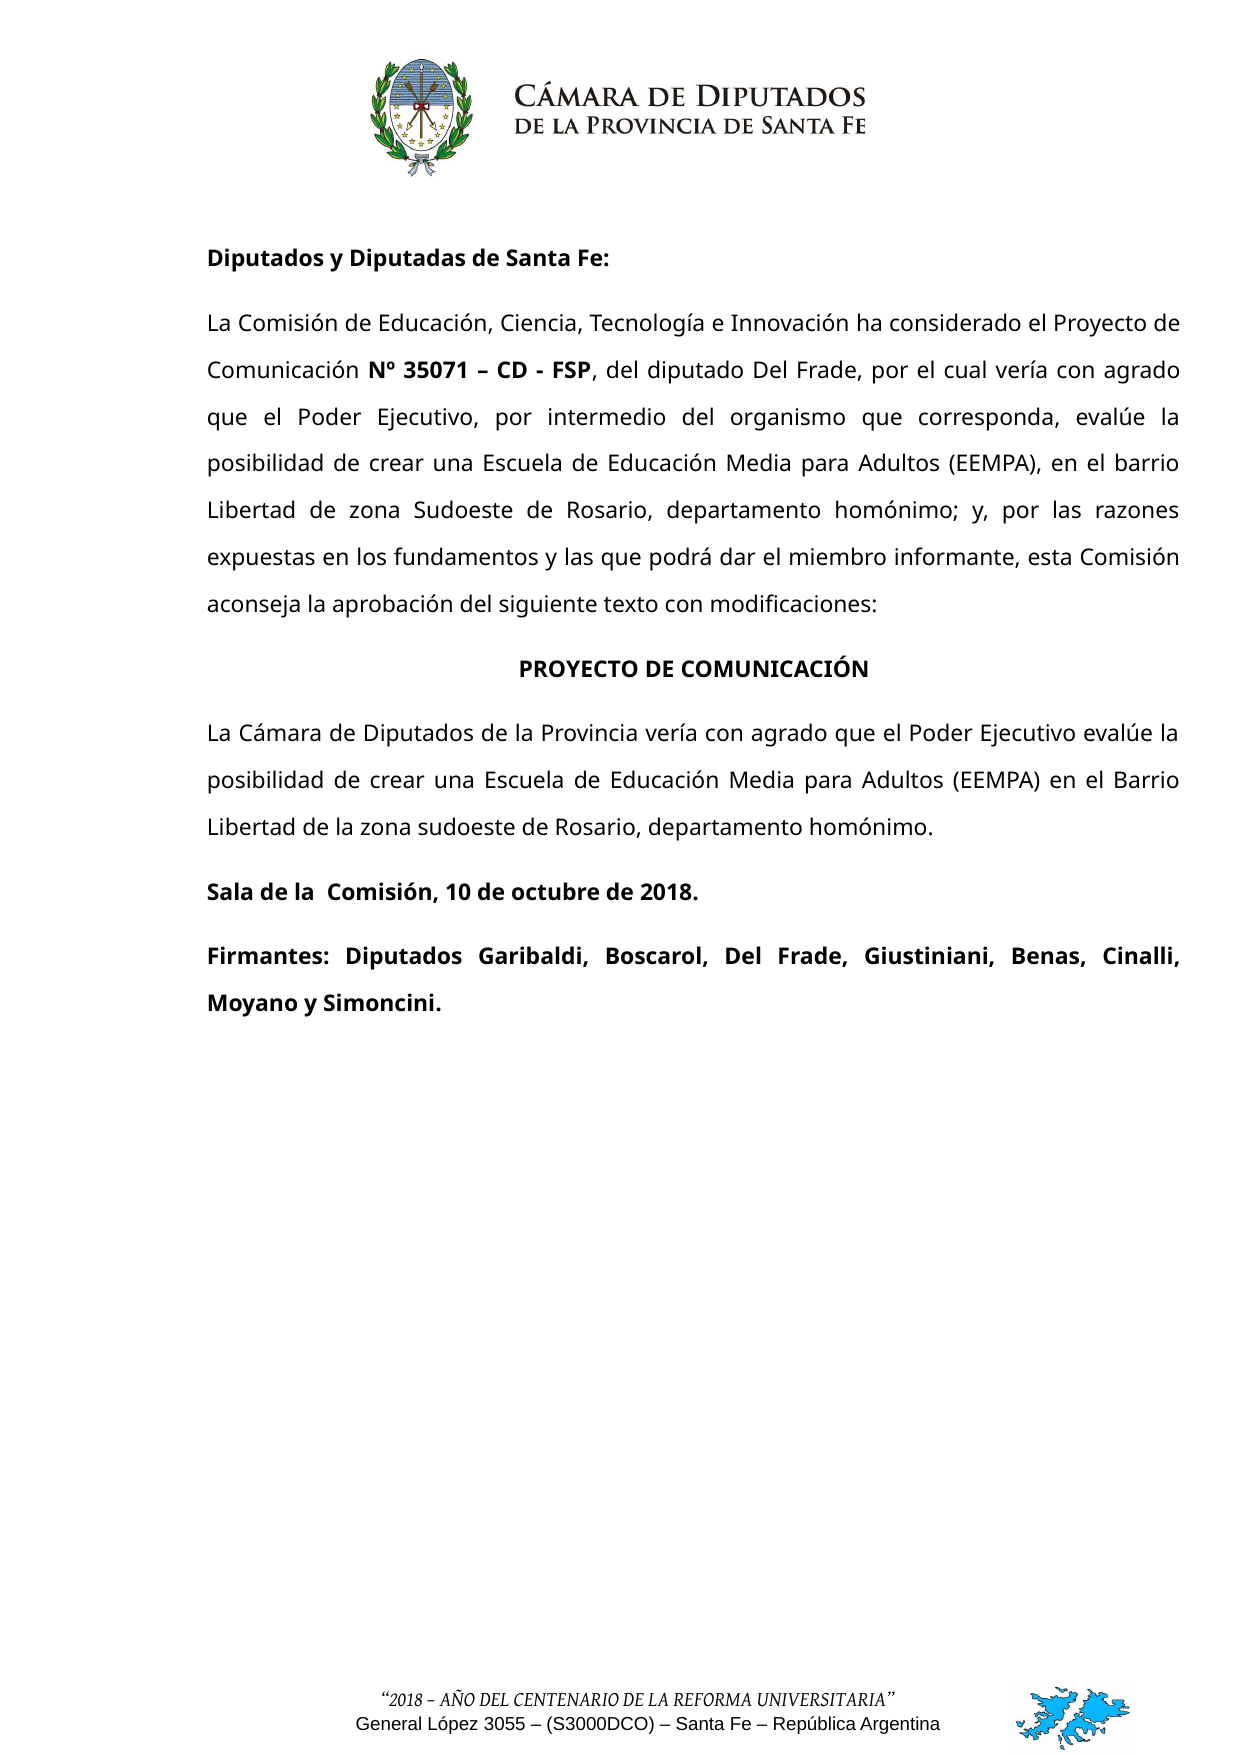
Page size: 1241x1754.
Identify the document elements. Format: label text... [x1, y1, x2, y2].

text La Comisión de Educación, Ciencia, Tecnología e Innovación ha considerado el Proyecto de Comunicación Nº 35071 – CD - FSP, del diputado Del Frade, por el cual vería con agrado que el Poder Ejecutivo, por intermedio del organismo que corresponda, evalúe la posibilidad de crear una Escuela de Educación Media para Adultos (EEMPA), en el barrio Libertad de zona Sudoeste de Rosario, departamento homónimo; y, por las razones expuestas en los fundamentos y las que podrá dar el miembro informante, esta Comisión aconseja la aprobación del siguiente texto con modificaciones: [207, 307, 1181, 619]
picture [1010, 1681, 1133, 1754]
text Firmantes: Diputados Garibaldi, Boscarol, Del Frade, Giustiniani, Benas, Cinalli, Moyano y Simoncini. [207, 940, 1181, 1018]
text La Cámara de Diputados de la Provincia vería con agrado que el Poder Ejecutivo evalúe la posibilidad de crear una Escuela de Educación Media para Adultos (EEMPA) en el Barrio Libertad de la zona sudoeste de Rosario, departamento homónimo. [207, 717, 1181, 842]
picture [370, 59, 866, 181]
text Sala de la Comisión, 10 de octubre de 2018. [207, 876, 1181, 907]
text PROYECTO DE COMUNICACIÓN [207, 653, 1181, 684]
text Diputados y Diputadas de Santa Fe: [207, 242, 1181, 273]
